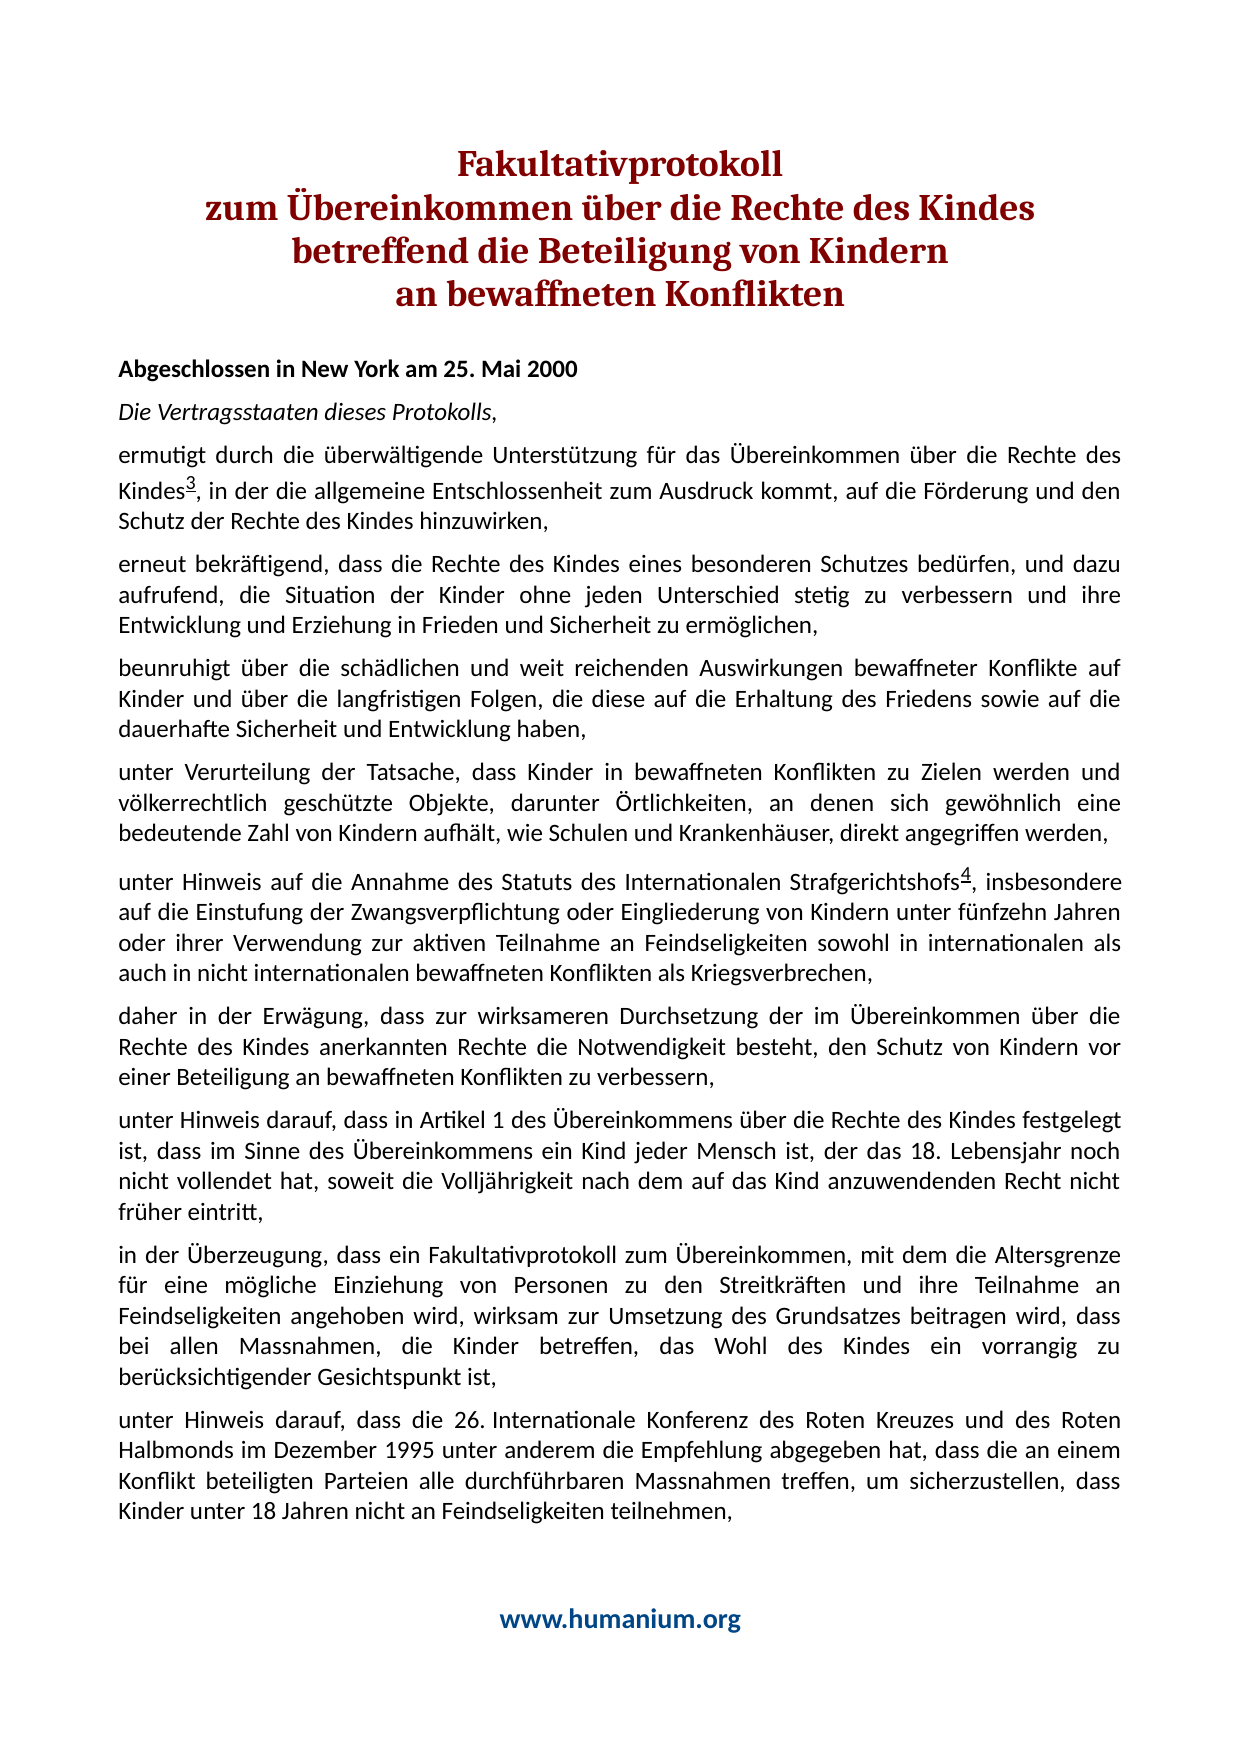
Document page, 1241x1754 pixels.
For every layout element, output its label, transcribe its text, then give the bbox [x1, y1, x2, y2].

text unter Hinweis darauf, dass die 26. Internationale Konferenz des Roten Kreuzes und des Roten Halbmonds im Dezember 1995 unter anderem die Empfehlung abgegeben hat, dass die an einem Konflikt beteiligten Parteien alle durchführbaren Massnahmen treffen, um sicherzustellen, dass Kinder unter 18 Jahren nicht an Feindseligkeiten teilnehmen, [118, 1404, 1122, 1526]
text ermutigt durch die überwältigende Unterstützung für das Übereinkommen über die Rechte des Kindes3, in der die allgemeine Entschlossenheit zum Ausdruck kommt, auf die Förderung und den Schutz der Rechte des Kindes hinzuwirken, [118, 439, 1122, 536]
subtitle Abgeschlossen in New York am 25. Mai 2000 [118, 353, 1122, 384]
text daher in der Erwägung, dass zur wirksameren Durchsetzung der im Übereinkommen über die Rechte des Kindes anerkannten Rechte die Notwendigkeit besteht, den Schutz von Kindern vor einer Beteiligung an bewaffneten Konflikten zu verbessern, [118, 1000, 1122, 1092]
text unter Hinweis auf die Annahme des Statuts des Internationalen Strafgerichtshofs4, insbesondere auf die Einstufung der Zwangsverpflichtung oder Eingliederung von Kindern unter fünfzehn Jahren oder ihrer Verwendung zur aktiven Teilnahme an Feindseligkeiten sowohl in internationalen als auch in nicht internationalen bewaffneten Konflikten als Kriegsverbrechen, [118, 861, 1122, 988]
text Die Vertragsstaaten dieses Protokolls, [118, 396, 1122, 427]
text in der Überzeugung, dass ein Fakultativprotokoll zum Übereinkommen, mit dem die Altersgrenze für eine mögliche Einziehung von Personen zu den Streitkräften und ihre Teilnahme an Feindseligkeiten angehoben wird, wirksam zur Umsetzung des Grundsatzes beitragen wird, dass bei allen Massnahmen, die Kinder betreffen, das Wohl des Kindes ein vorrangig zu berücksichtigender Gesichtspunkt ist, [118, 1239, 1122, 1391]
text unter Verurteilung der Tatsache, dass Kinder in bewaffneten Konflikten zu Zielen werden und völkerrechtlich geschützte Objekte, darunter Örtlichkeiten, an denen sich gewöhnlich eine bedeutende Zahl von Kindern aufhält, wie Schulen und Krankenhäuser, direkt angegriffen werden, [118, 756, 1122, 848]
text beunruhigt über die schädlichen und weit reichenden Auswirkungen bewaffneter Konflikte auf Kinder und über die langfristigen Folgen, die diese auf die Erhaltung des Friedens sowie auf die dauerhafte Sicherheit und Entwicklung haben, [118, 652, 1122, 744]
text unter Hinweis darauf, dass in Artikel 1 des Übereinkommens über die Rechte des Kindes festgelegt ist, dass im Sinne des Übereinkommens ein Kind jeder Mensch ist, der das 18. Lebensjahr noch nicht vollendet hat, soweit die Volljährigkeit nach dem auf das Kind anzuwendenden Recht nicht früher eintritt, [118, 1104, 1122, 1226]
subtitle Fakultativprotokoll zum Übereinkommen über die Rechte des Kindes betreffend die Beteiligung von Kindern an bewaffneten Konflikten [118, 143, 1122, 316]
text erneut bekräftigend, dass die Rechte des Kindes eines besonderen Schutzes bedürfen, und dazu aufrufend, die Situation der Kinder ohne jeden Unterschied stetig zu verbessern und ihre Entwicklung und Erziehung in Frieden und Sicherheit zu ermöglichen, [118, 548, 1122, 640]
